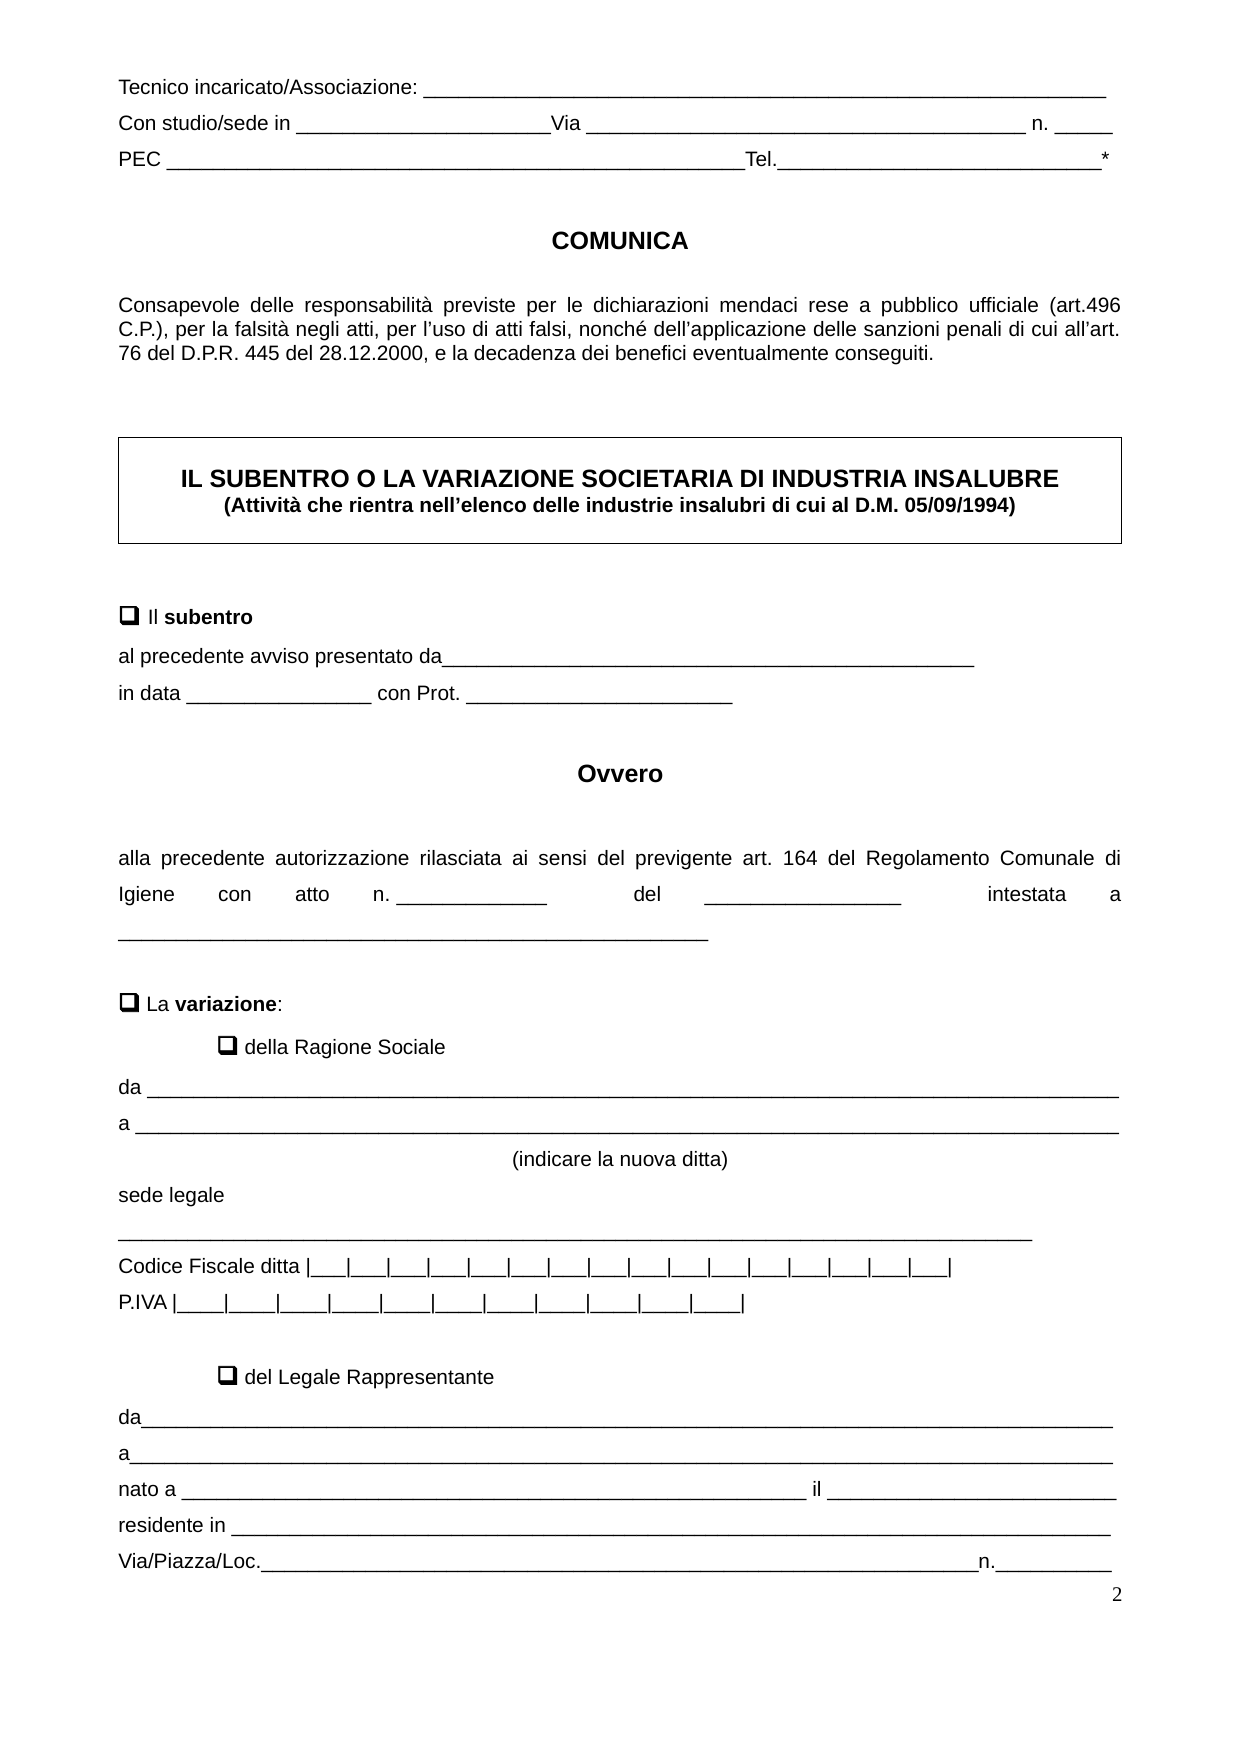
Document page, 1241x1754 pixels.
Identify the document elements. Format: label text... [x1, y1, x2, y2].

text  Il subentro [118, 601, 1122, 630]
text Ovvero [118, 759, 1122, 788]
text  La variazione: [118, 989, 1122, 1018]
text Codice Fiscale ditta |___|___|___|___|___|___|___|___|___|___|___|___|___|___|___|___| [118, 1254, 1122, 1278]
text (Attività che rientra nell’elenco delle industrie insalubri di cui al D.M. 05/09/1994) [119, 489, 1121, 517]
text Consapevole delle responsabilità previste per le dichiarazioni mendaci rese a pubblico ufficiale (art.496 C.P.), per la falsità negli atti, per l’uso di atti falsi, nonché dell’applicazione delle sanzioni penali di cui all’art. 76 del D.P.R. 445 del 28.12.2000, e la decadenza dei benefici eventualmente conseguiti. [118, 293, 1122, 365]
text (indicare la nuova ditta) [118, 1146, 1122, 1170]
text a_____________________________________________________________________________________ [118, 1441, 1122, 1464]
text P.IVA |____|____|____|____|____|____|____|____|____|____|____| [118, 1290, 1122, 1314]
text sede legale _______________________________________________________________________________ [118, 1182, 1122, 1242]
text da ____________________________________________________________________________________ [118, 1074, 1122, 1098]
text  del Legale Rappresentante [118, 1362, 1122, 1391]
text residente in ____________________________________________________________________________ [118, 1512, 1122, 1536]
text Con studio/sede in ______________________Via ______________________________________ n. _____ [118, 111, 1122, 135]
text PEC __________________________________________________Tel.____________________________* [118, 147, 1122, 171]
text IL SUBENTRO O LA VARIAZIONE SOCIETARIA DI INDUSTRIA INSALUBRE [119, 461, 1121, 489]
text alla precedente autorizzazione rilasciata ai sensi del previgente art. 164 del Regolamento Comunale di Igiene con atto n. _____________ del _________________ intestata a ___________________________________________________ [118, 846, 1122, 941]
text nato a ______________________________________________________ il _________________________ [118, 1477, 1122, 1501]
text in data ________________ con Prot. _______________________ [118, 680, 1122, 704]
text Tecnico incaricato/Associazione: ___________________________________________________________ [118, 75, 1122, 99]
text  della Ragione Sociale [118, 1032, 1122, 1060]
text al precedente avviso presentato da______________________________________________ [118, 644, 1122, 668]
text a _____________________________________________________________________________________ [118, 1111, 1122, 1134]
text da____________________________________________________________________________________ [118, 1405, 1122, 1429]
text Via/Piazza/Loc.______________________________________________________________n.__________ [118, 1548, 1122, 1572]
text COMUNICA [118, 226, 1122, 255]
